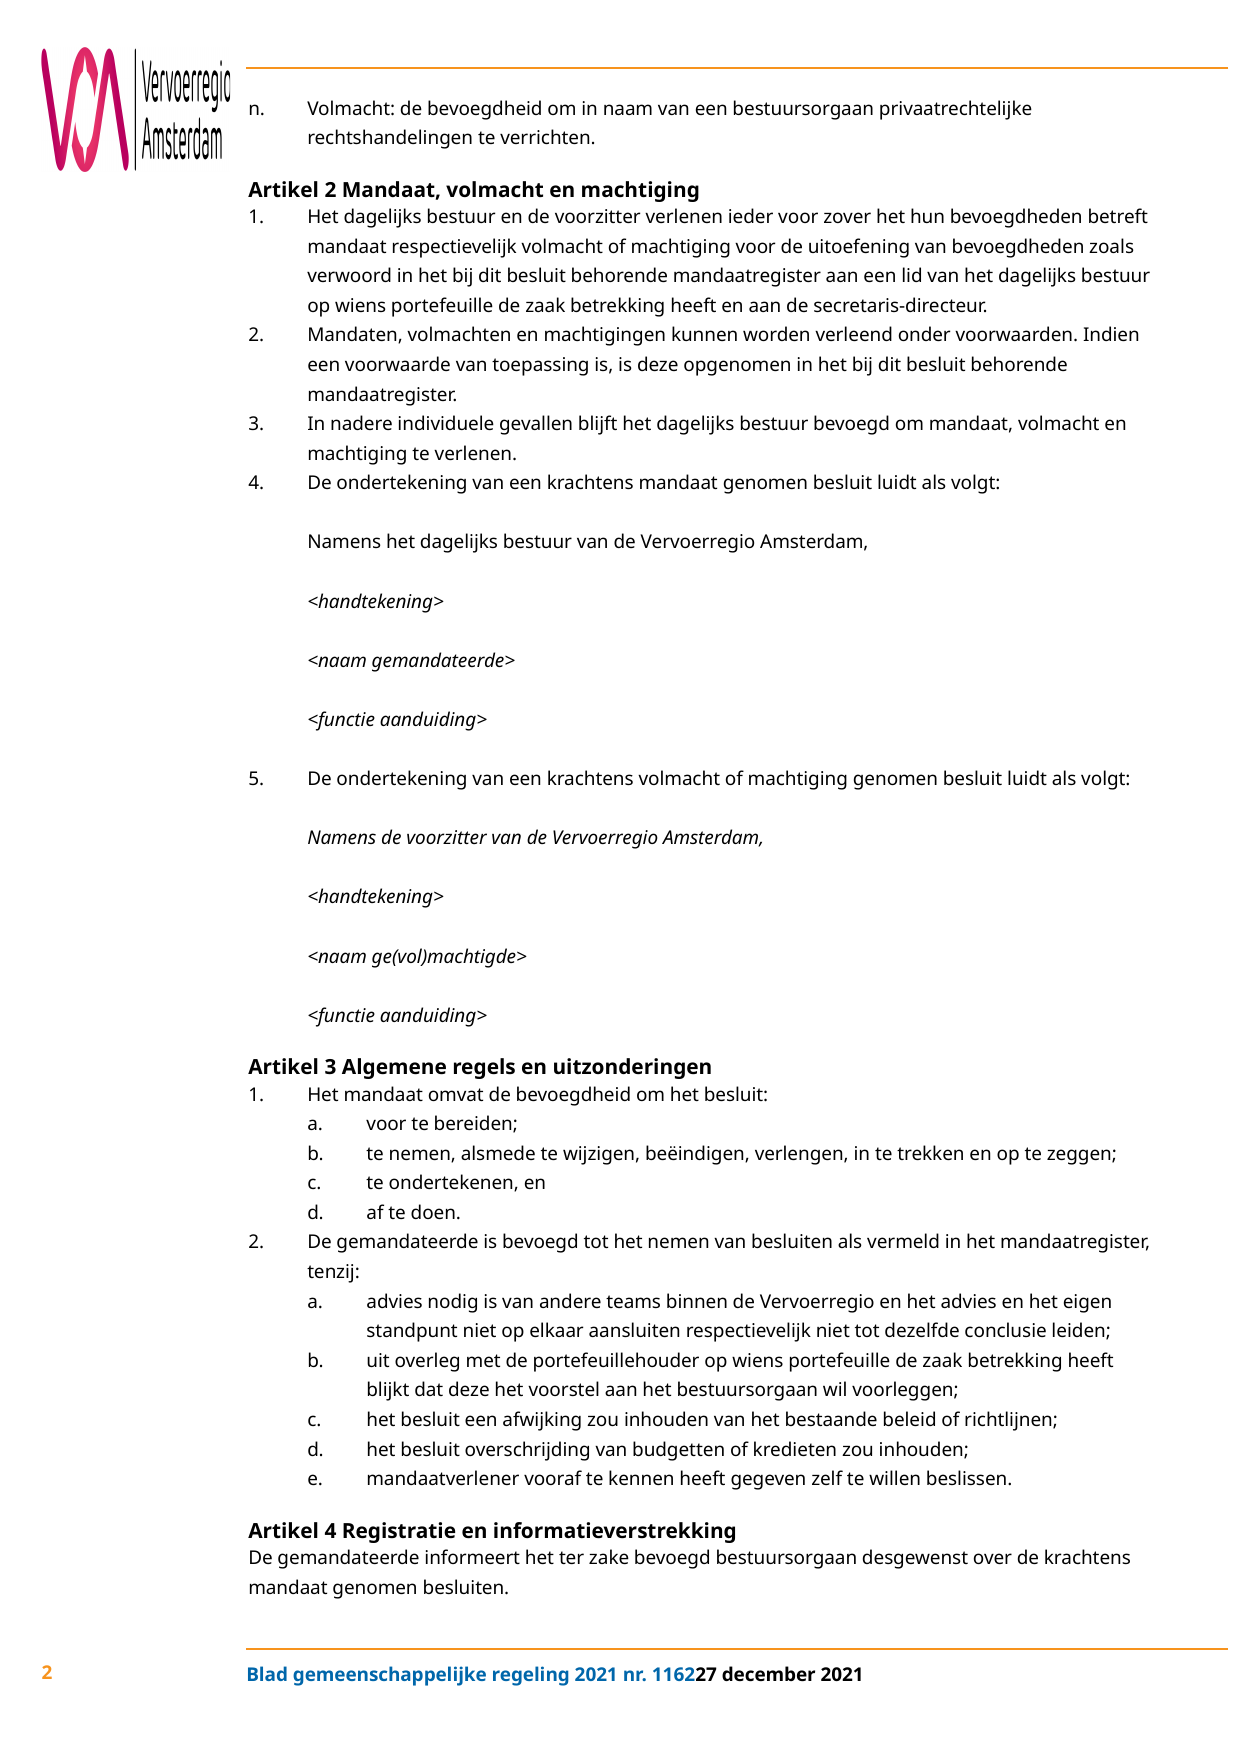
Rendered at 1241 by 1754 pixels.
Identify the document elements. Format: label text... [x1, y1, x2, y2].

list <naam ge(vol)machtigde> [248, 943, 1152, 968]
list Mandaten, volmachten en machtigingen kunnen worden verleend onder voorwaarden. Indien een voorwaarde van toepassing is, is deze opgenomen in het bij dit besluit behorende mandaatregister. [248, 322, 1152, 406]
list <functie aanduiding> [248, 706, 1152, 732]
list Volmacht: de bevoegdheid om in naam van een bestuursorgaan privaatrechtelijke rechtshandelingen te verrichten. [248, 95, 1152, 150]
list te ondertekenen, en [307, 1169, 1152, 1195]
list het besluit overschrijding van budgetten of kredieten zou inhouden; [307, 1436, 1152, 1462]
picture [41, 47, 231, 172]
text De gemandateerde informeert het ter zake bevoegd bestuursorgaan desgewenst over de krachtens mandaat genomen besluiten. [248, 1544, 1152, 1599]
list Namens het dagelijks bestuur van de Vervoerregio Amsterdam, [248, 529, 1152, 554]
list De gemandateerde is bevoegd tot het nemen van besluiten als vermeld in het mandaatregister, tenzij: [248, 1229, 1152, 1284]
list Het mandaat omvat de bevoegdheid om het besluit: [248, 1081, 1152, 1107]
list Namens de voorzitter van de Vervoerregio Amsterdam, [248, 824, 1152, 850]
list Het dagelijks bestuur en de voorzitter verlenen ieder voor zover het hun bevoegdheden betreft mandaat respectievelijk volmacht of machtiging voor de uitoefening van bevoegdheden zoals verwoord in het bij dit besluit behorende mandaatregister aan een lid van het dagelijks bestuur op wiens portefeuille de zaak betrekking heeft en aan de secretaris-directeur. [248, 203, 1152, 318]
list mandaatverlener vooraf te kennen heeft gegeven zelf te willen beslissen. [307, 1465, 1152, 1491]
list <handtekening> [248, 588, 1152, 613]
list advies nodig is van andere teams binnen de Vervoerregio en het advies en het eigen standpunt niet op elkaar aansluiten respectievelijk niet tot dezelfde conclusie leiden; [307, 1288, 1152, 1343]
list af te doen. [307, 1199, 1152, 1225]
list De ondertekening van een krachtens volmacht of machtiging genomen besluit luidt als volgt: [248, 765, 1152, 791]
list De ondertekening van een krachtens mandaat genomen besluit luidt als volgt: [248, 469, 1152, 495]
text Artikel 4 Registratie en informatieverstrekking [248, 1516, 1152, 1544]
list <functie aanduiding> [248, 1002, 1152, 1028]
list te nemen, alsmede te wijzigen, beëindigen, verlengen, in te trekken en op te zeggen; [307, 1140, 1152, 1166]
list <handtekening> [248, 884, 1152, 909]
list <naam gemandateerde> [248, 647, 1152, 673]
list het besluit een afwijking zou inhouden van het bestaande beleid of richtlijnen; [307, 1406, 1152, 1432]
list In nadere individuele gevallen blijft het dagelijks bestuur bevoegd om mandaat, volmacht en machtiging te verlenen. [248, 410, 1152, 466]
text Artikel 2 Mandaat, volmacht en machtiging [248, 175, 1152, 203]
text Artikel 3 Algemene regels en uitzonderingen [248, 1052, 1152, 1081]
list voor te bereiden; [307, 1110, 1152, 1136]
list uit overleg met de portefeuillehouder op wiens portefeuille de zaak betrekking heeft blijkt dat deze het voorstel aan het bestuursorgaan wil voorleggen; [307, 1347, 1152, 1402]
